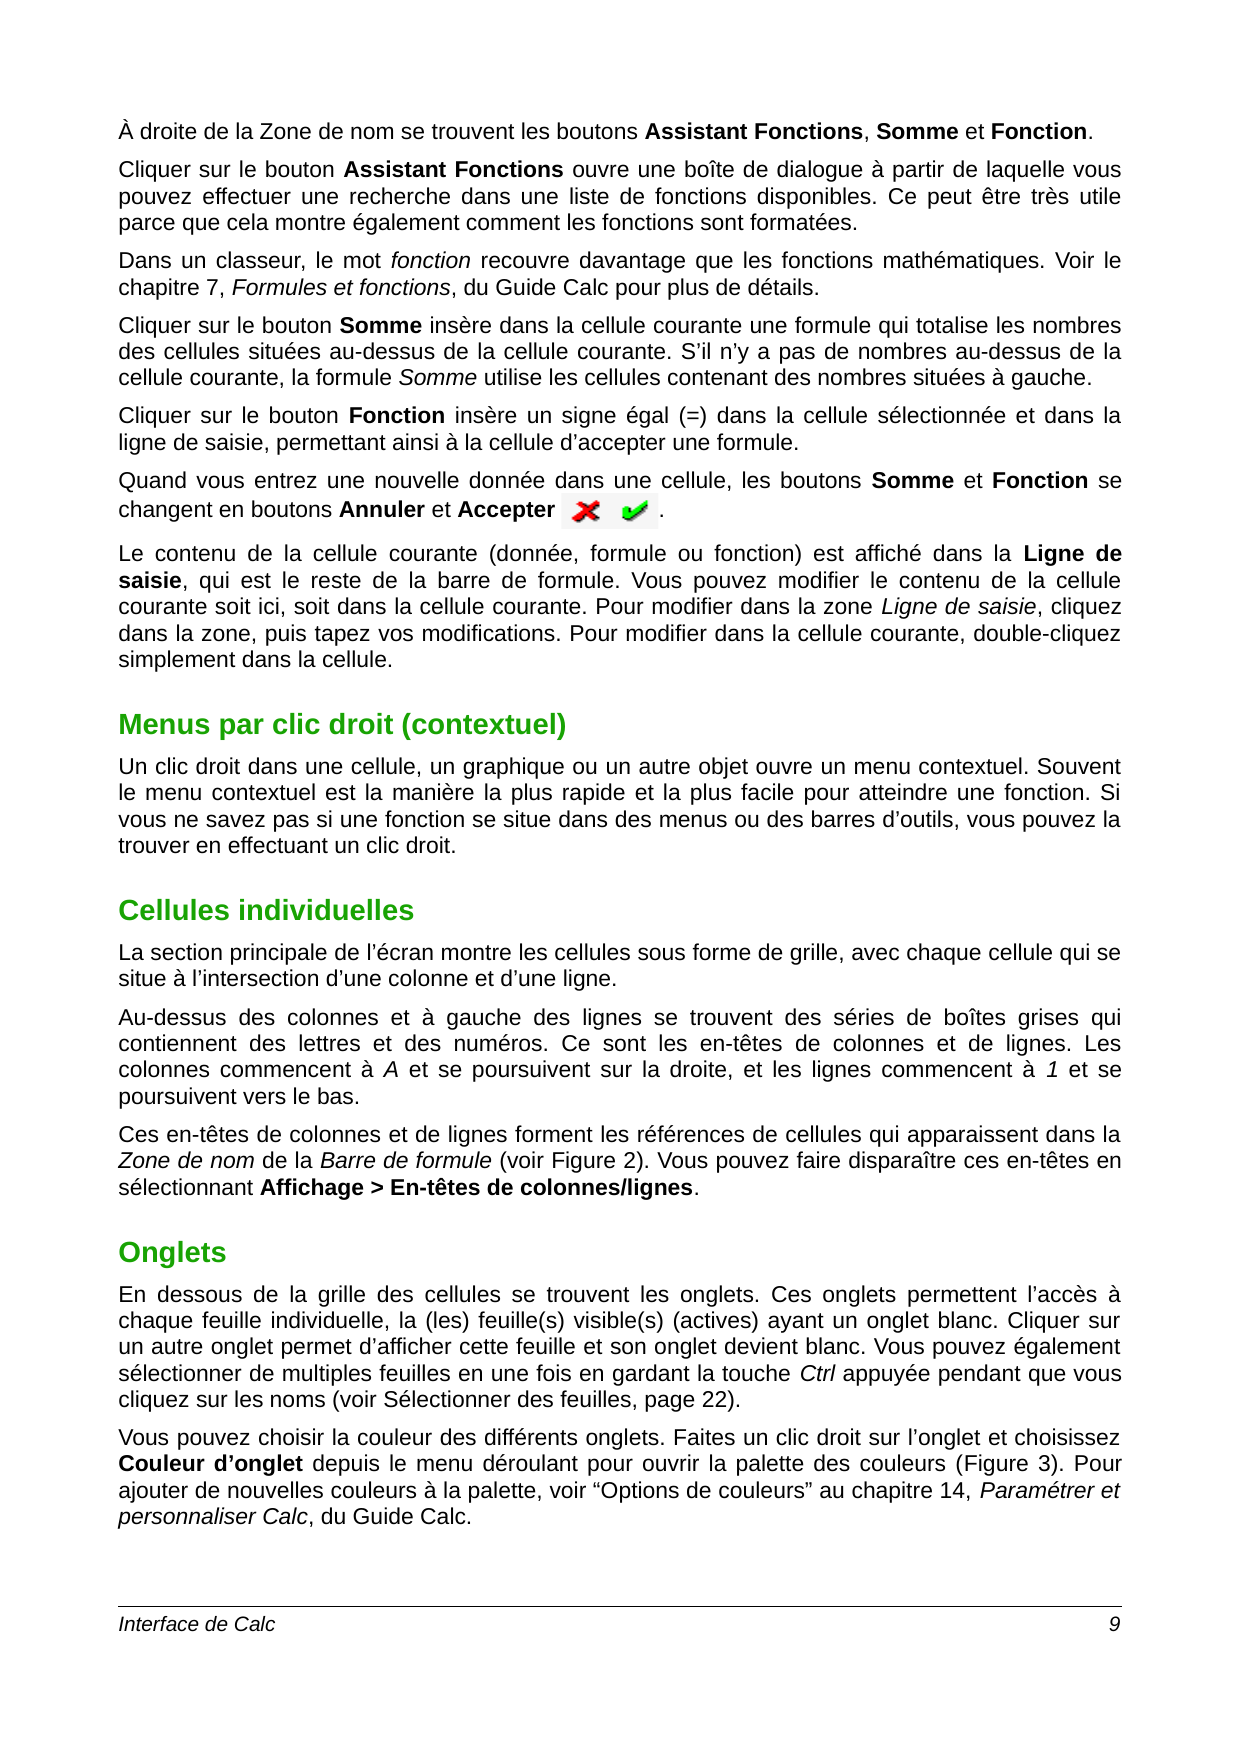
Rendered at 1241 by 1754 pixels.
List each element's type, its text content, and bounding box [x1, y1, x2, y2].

text Ces en-têtes de colonnes et de lignes forment les références de cellules qui apparaissent dans la Zone de nom de la Barre de formule (voir Figure 2). Vous pouvez faire disparaître ces en-têtes en sélectionnant Affichage > En-têtes de colonnes/lignes. [118, 1121, 1122, 1200]
text En dessous de la grille des cellules se trouvent les onglets. Ces onglets permettent l’accès à chaque feuille individuelle, la (les) feuille(s) visible(s) (actives) ayant un onglet blanc. Cliquer sur un autre onglet permet d’afficher cette feuille et son onglet devient blanc. Vous pouvez également sélectionner de multiples feuilles en une fois en gardant la touche Ctrl appuyée pendant que vous cliquez sur les noms (voir Sélectionner des feuilles, page 22). [118, 1281, 1122, 1412]
subtitle Cellules individuelles [118, 893, 1122, 927]
text Cliquer sur le bouton Assistant Fonctions ouvre une boîte de dialogue à partir de laquelle vous pouvez effectuer une recherche dans une liste de fonctions disponibles. Ce peut être très utile parce que cela montre également comment les fonctions sont formatées. [118, 156, 1122, 235]
text Dans un classeur, le mot fonction recouvre davantage que les fonctions mathématiques. Voir le chapitre 7, Formules et fonctions, du Guide Calc pour plus de détails. [118, 247, 1122, 300]
text À droite de la Zone de nom se trouvent les boutons Assistant Fonctions, Somme et Fonction. [118, 118, 1122, 144]
text Vous pouvez choisir la couleur des différents onglets. Faites un clic droit sur l’onglet et choisissez Couleur d’onglet depuis le menu déroulant pour ouvrir la palette des couleurs (Figure 3). Pour ajouter de nouvelles couleurs à la palette, voir “Options de couleurs” au chapitre 14, Paramétrer et personnaliser Calc, du Guide Calc. [118, 1424, 1122, 1529]
subtitle Menus par clic droit (contextuel) [118, 707, 1122, 741]
text La section principale de l’écran montre les cellules sous forme de grille, avec chaque cellule qui se situe à l’intersection d’une colonne et d’une ligne. [118, 939, 1122, 992]
text Au-dessus des colonnes et à gauche des lignes se trouvent des séries de boîtes grises qui contiennent des lettres et des numéros. Ce sont les en-têtes de colonnes et de lignes. Les colonnes commencent à A et se poursuivent sur la droite, et les lignes commencent à 1 et se poursuivent vers le bas. [118, 1003, 1122, 1109]
text Un clic droit dans une cellule, un graphique ou un autre objet ouvre un menu contextuel. Souvent le menu contextuel est la manière la plus rapide et la plus facile pour atteindre une fonction. Si vous ne savez pas si une fonction se situe dans des menus ou des barres d’outils, vous pouvez la trouver en effectuant un clic droit. [118, 753, 1122, 858]
text Quand vous entrez une nouvelle donnée dans une cellule, les boutons Somme et Fonction se changent en boutons Annuler et Accepter . [118, 467, 1122, 529]
picture [561, 493, 659, 529]
text Cliquer sur le bouton Somme insère dans la cellule courante une formule qui totalise les nombres des cellules situées au-dessus de la cellule courante. S’il n’y a pas de nombres au-dessus de la cellule courante, la formule Somme utilise les cellules contenant des nombres situées à gauche. [118, 312, 1122, 391]
text Le contenu de la cellule courante (donnée, formule ou fonction) est affiché dans la Ligne de saisie, qui est le reste de la barre de formule. Vous pouvez modifier le contenu de la cellule courante soit ici, soit dans la cellule courante. Pour modifier dans la zone Ligne de saisie, cliquez dans la zone, puis tapez vos modifications. Pour modifier dans la cellule courante, double-cliquez simplement dans la cellule. [118, 540, 1122, 672]
text Cliquer sur le bouton Fonction insère un signe égal (=) dans la cellule sélectionnée et dans la ligne de saisie, permettant ainsi à la cellule d’accepter une formule. [118, 402, 1122, 455]
subtitle Onglets [118, 1234, 1122, 1268]
